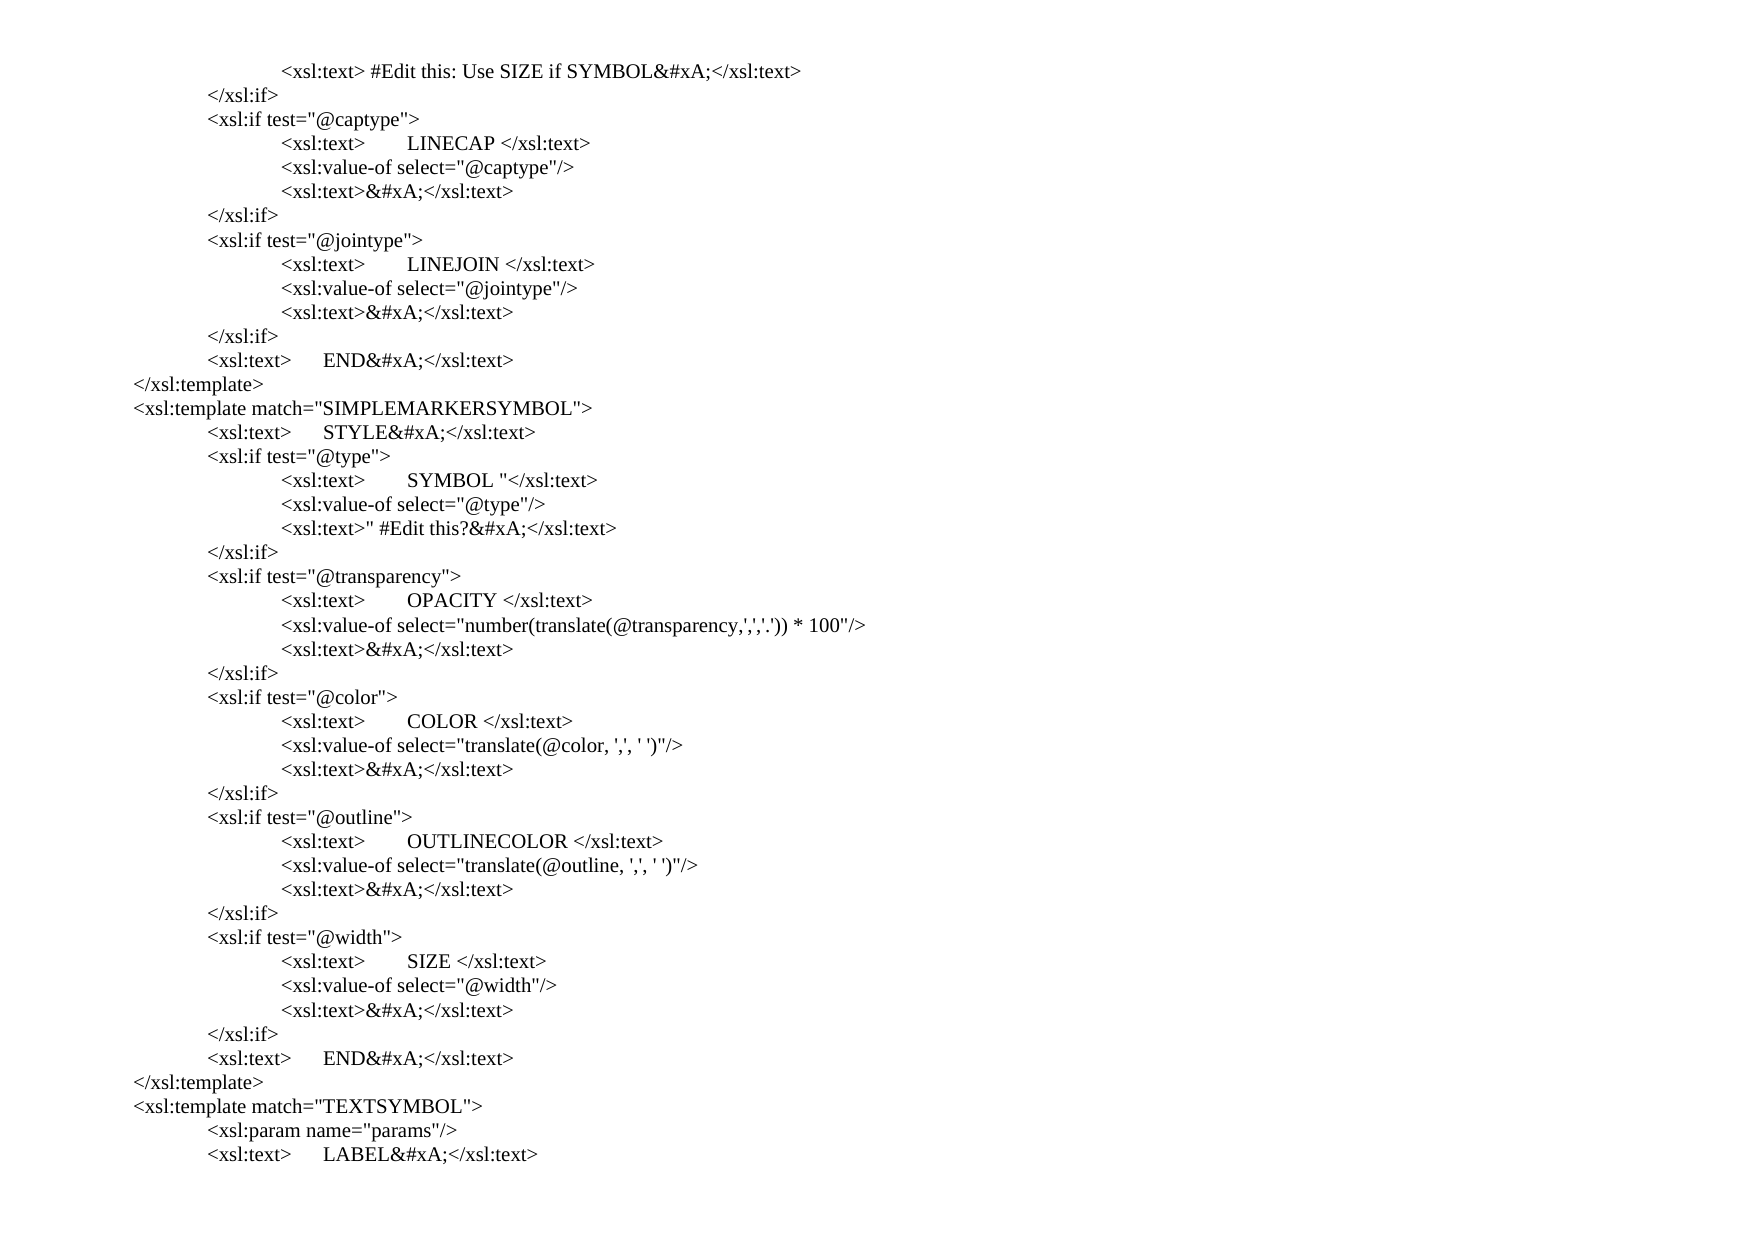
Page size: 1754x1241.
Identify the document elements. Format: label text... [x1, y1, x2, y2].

text <xsl:text>&#xA;</xsl:text> [59, 300, 1695, 324]
text <xsl:template match="TEXTSYMBOL"> [59, 1094, 1695, 1118]
text <xsl:value-of select="@jointype"/> [59, 276, 1695, 300]
text <xsl:text>&#xA;</xsl:text> [59, 997, 1695, 1022]
text <xsl:text> END&#xA;</xsl:text> [59, 1046, 1695, 1070]
text <xsl:value-of select="translate(@color, ',', ' ')"/> [59, 733, 1695, 757]
text <xsl:text>&#xA;</xsl:text> [59, 637, 1695, 661]
text <xsl:text> SIZE </xsl:text> [59, 949, 1695, 973]
text <xsl:text> LINECAP </xsl:text> [59, 131, 1695, 155]
text <xsl:if test="@color"> [59, 685, 1695, 709]
text <xsl:param name="params"/> [59, 1118, 1695, 1142]
text <xsl:value-of select="@width"/> [59, 973, 1695, 997]
text <xsl:template match="SIMPLEMARKERSYMBOL"> [59, 396, 1695, 420]
text <xsl:text> LABEL&#xA;</xsl:text> [59, 1142, 1695, 1166]
text <xsl:if test="@type"> [59, 444, 1695, 468]
text <xsl:text> #Edit this: Use SIZE if SYMBOL&#xA;</xsl:text> [59, 59, 1695, 83]
text </xsl:template> [59, 372, 1695, 396]
text </xsl:if> [59, 661, 1695, 685]
text <xsl:text>" #Edit this?&#xA;</xsl:text> [59, 516, 1695, 540]
text <xsl:value-of select="@type"/> [59, 492, 1695, 516]
text <xsl:if test="@outline"> [59, 805, 1695, 829]
text </xsl:if> [59, 1022, 1695, 1046]
text <xsl:text>&#xA;</xsl:text> [59, 757, 1695, 781]
text </xsl:template> [59, 1070, 1695, 1094]
text <xsl:if test="@width"> [59, 925, 1695, 949]
text <xsl:text>&#xA;</xsl:text> [59, 877, 1695, 901]
text <xsl:text> OPACITY </xsl:text> [59, 588, 1695, 612]
text <xsl:text>&#xA;</xsl:text> [59, 179, 1695, 203]
text <xsl:value-of select="translate(@outline, ',', ' ')"/> [59, 853, 1695, 877]
text <xsl:if test="@captype"> [59, 107, 1695, 131]
text <xsl:text> STYLE&#xA;</xsl:text> [59, 420, 1695, 444]
text </xsl:if> [59, 781, 1695, 805]
text </xsl:if> [59, 83, 1695, 107]
text </xsl:if> [59, 203, 1695, 227]
text <xsl:text> END&#xA;</xsl:text> [59, 348, 1695, 372]
text <xsl:if test="@jointype"> [59, 227, 1695, 252]
text <xsl:text> COLOR </xsl:text> [59, 709, 1695, 733]
text <xsl:text> LINEJOIN </xsl:text> [59, 252, 1695, 276]
text </xsl:if> [59, 540, 1695, 564]
text </xsl:if> [59, 901, 1695, 925]
text <xsl:value-of select="@captype"/> [59, 155, 1695, 179]
text </xsl:if> [59, 324, 1695, 348]
text <xsl:if test="@transparency"> [59, 564, 1695, 588]
text <xsl:text> SYMBOL "</xsl:text> [59, 468, 1695, 492]
text <xsl:text> OUTLINECOLOR </xsl:text> [59, 829, 1695, 853]
text <xsl:value-of select="number(translate(@transparency,',','.')) * 100"/> [59, 612, 1695, 637]
